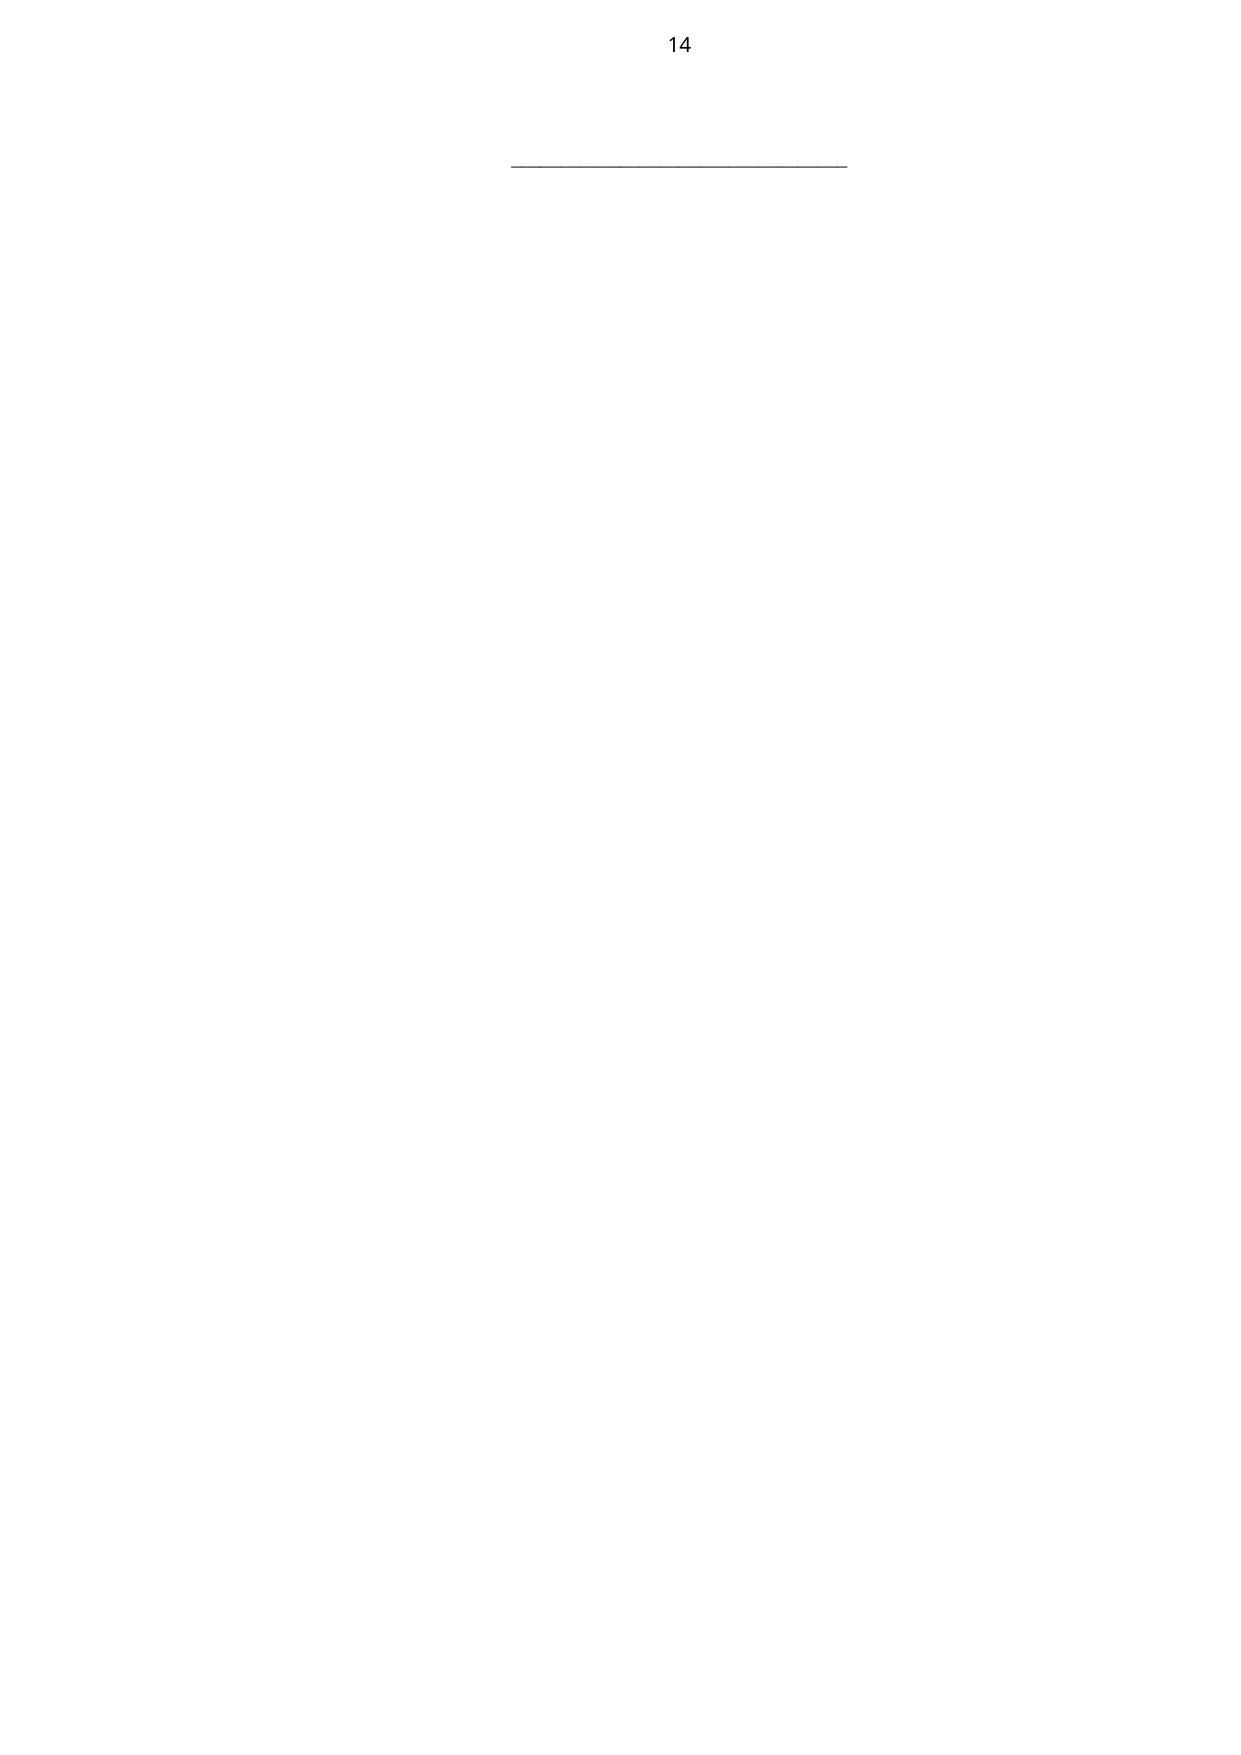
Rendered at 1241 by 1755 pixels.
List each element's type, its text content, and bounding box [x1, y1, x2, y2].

text __________________________________ [177, 147, 1181, 170]
